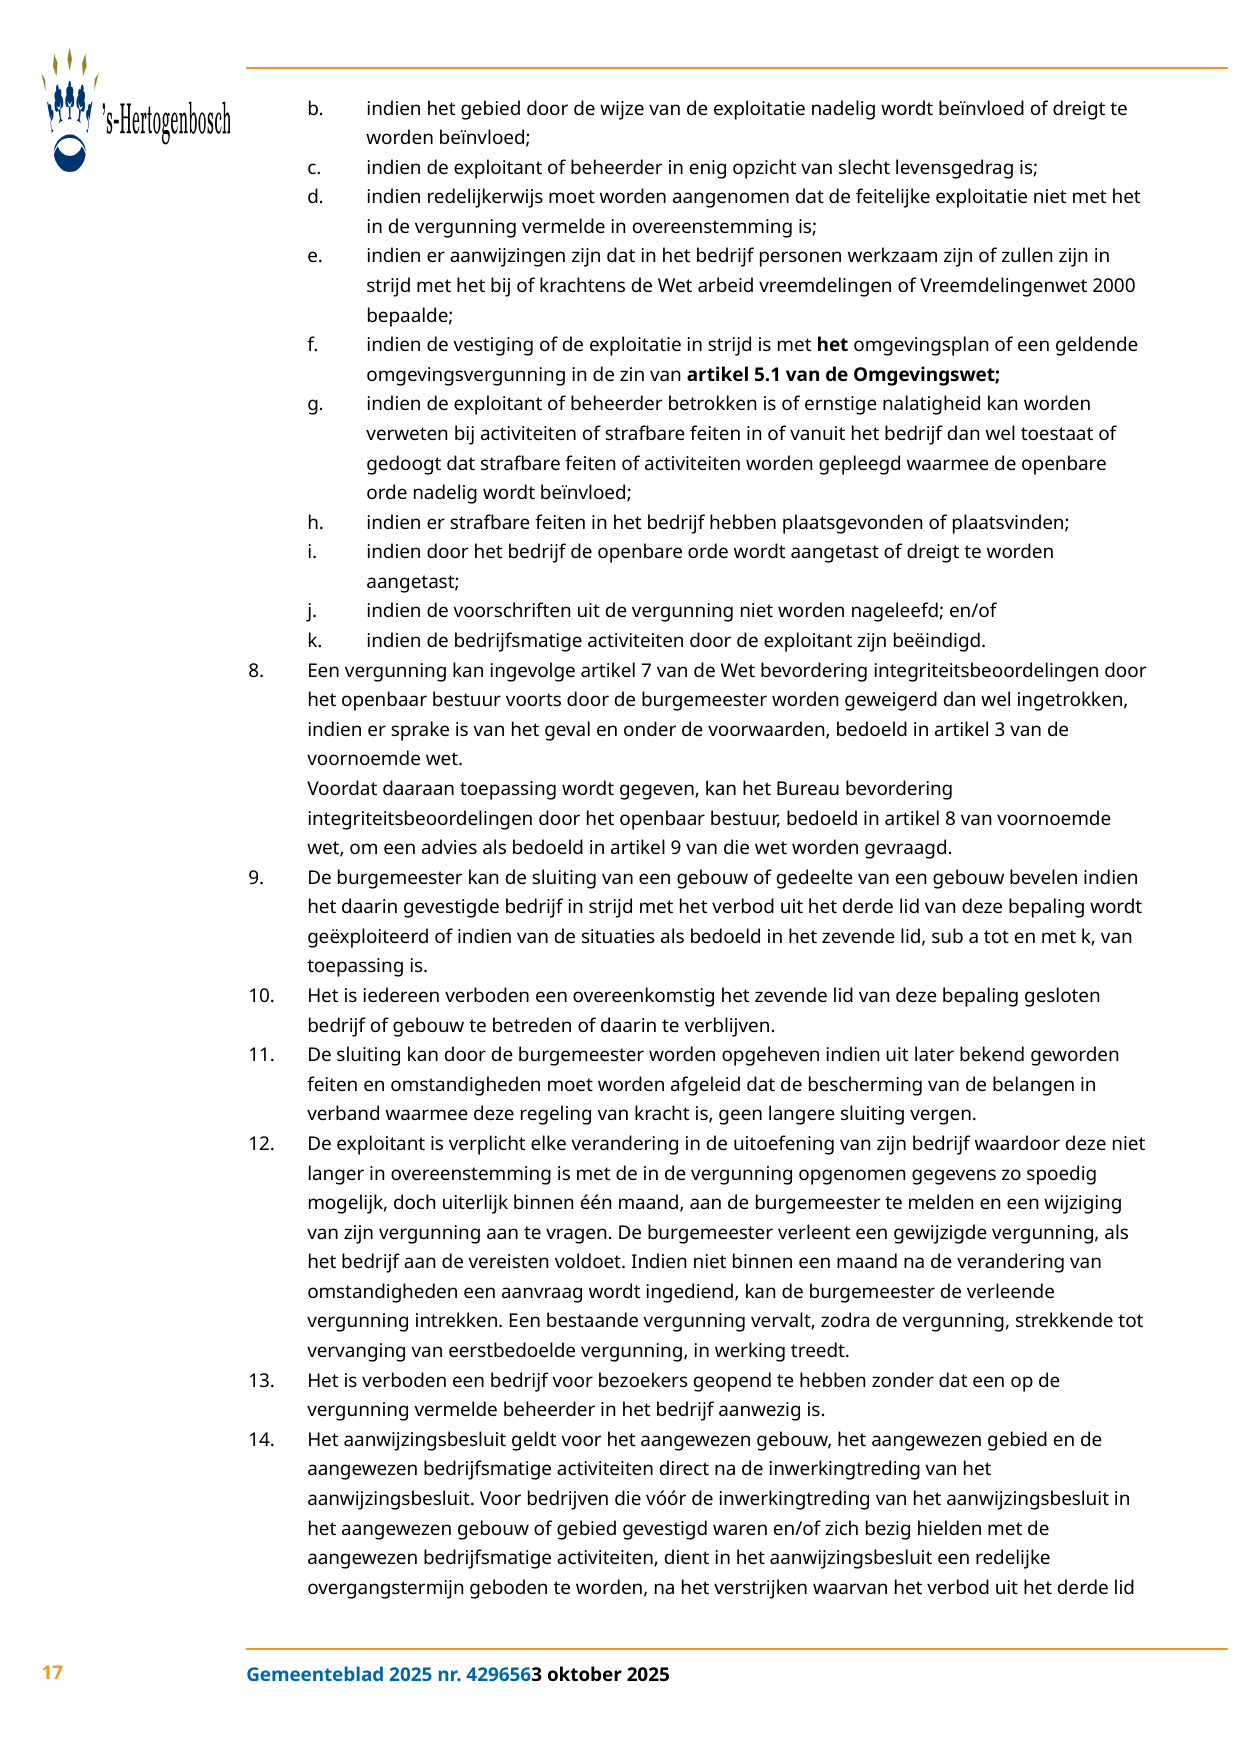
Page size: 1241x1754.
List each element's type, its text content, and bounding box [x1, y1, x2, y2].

list indien er aanwijzingen zijn dat in het bedrijf personen werkzaam zijn of zullen zijn in strijd met het bij of krachtens de Wet arbeid vreemdelingen of Vreemdelingenwet 2000 bepaalde; [307, 243, 1152, 328]
list indien het gebied door de wijze van de exploitatie nadelig wordt beïnvloed of dreigt te worden beïnvloed; [307, 95, 1152, 150]
list indien de exploitant of beheerder in enig opzicht van slecht levensgedrag is; [307, 154, 1152, 180]
list Een vergunning kan ingevolge artikel 7 van de Wet bevordering integriteitsbeoordelingen door het openbaar bestuur voorts door de burgemeester worden geweigerd dan wel ingetrokken, indien er sprake is van het geval en onder de voorwaarden, bedoeld in artikel 3 van de voornoemde wet. [248, 657, 1152, 771]
list Voordat daaraan toepassing wordt gegeven, kan het Bureau bevordering integriteitsbeoordelingen door het openbaar bestuur, bedoeld in artikel 8 van voornoemde wet, om een advies als bedoeld in artikel 9 van die wet worden gevraagd. [248, 775, 1152, 860]
list indien de bedrijfsmatige activiteiten door de exploitant zijn beëindigd. [307, 627, 1152, 653]
list indien de exploitant of beheerder betrokken is of ernstige nalatigheid kan worden verweten bij activiteiten of strafbare feiten in of vanuit het bedrijf dan wel toestaat of gedoogt dat strafbare feiten of activiteiten worden gepleegd waarmee de openbare orde nadelig wordt beïnvloed; [307, 391, 1152, 505]
list Het aanwijzingsbesluit geldt voor het aangewezen gebouw, het aangewezen gebied en de aangewezen bedrijfsmatige activiteiten direct na de inwerkingtreding van het aanwijzingsbesluit. Voor bedrijven die vóór de inwerkingtreding van het aanwijzingsbesluit in het aangewezen gebouw of gebied gevestigd waren en/of zich bezig hielden met de aangewezen bedrijfsmatige activiteiten, dient in het aanwijzingsbesluit een redelijke overgangstermijn geboden te worden, na het verstrijken waarvan het verbod uit het derde lid [248, 1426, 1152, 1600]
picture [41, 47, 231, 172]
list Het is iedereen verboden een overeenkomstig het zevende lid van deze bepaling gesloten bedrijf of gebouw te betreden of daarin te verblijven. [248, 982, 1152, 1038]
list indien redelijkerwijs moet worden aangenomen dat de feitelijke exploitatie niet met het in de vergunning vermelde in overeenstemming is; [307, 183, 1152, 239]
list indien door het bedrijf de openbare orde wordt aangetast of dreigt te worden aangetast; [307, 538, 1152, 594]
list De sluiting kan door de burgemeester worden opgeheven indien uit later bekend geworden feiten en omstandigheden moet worden afgeleid dat de bescherming van de belangen in verband waarmee deze regeling van kracht is, geen langere sluiting vergen. [248, 1041, 1152, 1126]
list indien er strafbare feiten in het bedrijf hebben plaatsgevonden of plaatsvinden; [307, 509, 1152, 535]
list De burgemeester kan de sluiting van een gebouw of gedeelte van een gebouw bevelen indien het daarin gevestigde bedrijf in strijd met het verbod uit het derde lid van deze bepaling wordt geëxploiteerd of indien van de situaties als bedoeld in het zevende lid, sub a tot en met k, van toepassing is. [248, 864, 1152, 978]
list indien de vestiging of de exploitatie in strijd is met het omgevingsplan of een geldende omgevingsvergunning in de zin van artikel 5.1 van de Omgevingswet; [307, 331, 1152, 387]
list indien de voorschriften uit de vergunning niet worden nageleefd; en/of [307, 598, 1152, 623]
list De exploitant is verplicht elke verandering in de uitoefening van zijn bedrijf waardoor deze niet langer in overeenstemming is met de in de vergunning opgenomen gegevens zo spoedig mogelijk, doch uiterlijk binnen één maand, aan de burgemeester te melden en een wijziging van zijn vergunning aan te vragen. De burgemeester verleent een gewijzigde vergunning, als het bedrijf aan de vereisten voldoet. Indien niet binnen een maand na de verandering van omstandigheden een aanvraag wordt ingediend, kan de burgemeester de verleende vergunning intrekken. Een bestaande vergunning vervalt, zodra de vergunning, strekkende tot vervanging van eerstbedoelde vergunning, in werking treedt. [248, 1130, 1152, 1363]
list Het is verboden een bedrijf voor bezoekers geopend te hebben zonder dat een op de vergunning vermelde beheerder in het bedrijf aanwezig is. [248, 1367, 1152, 1422]
